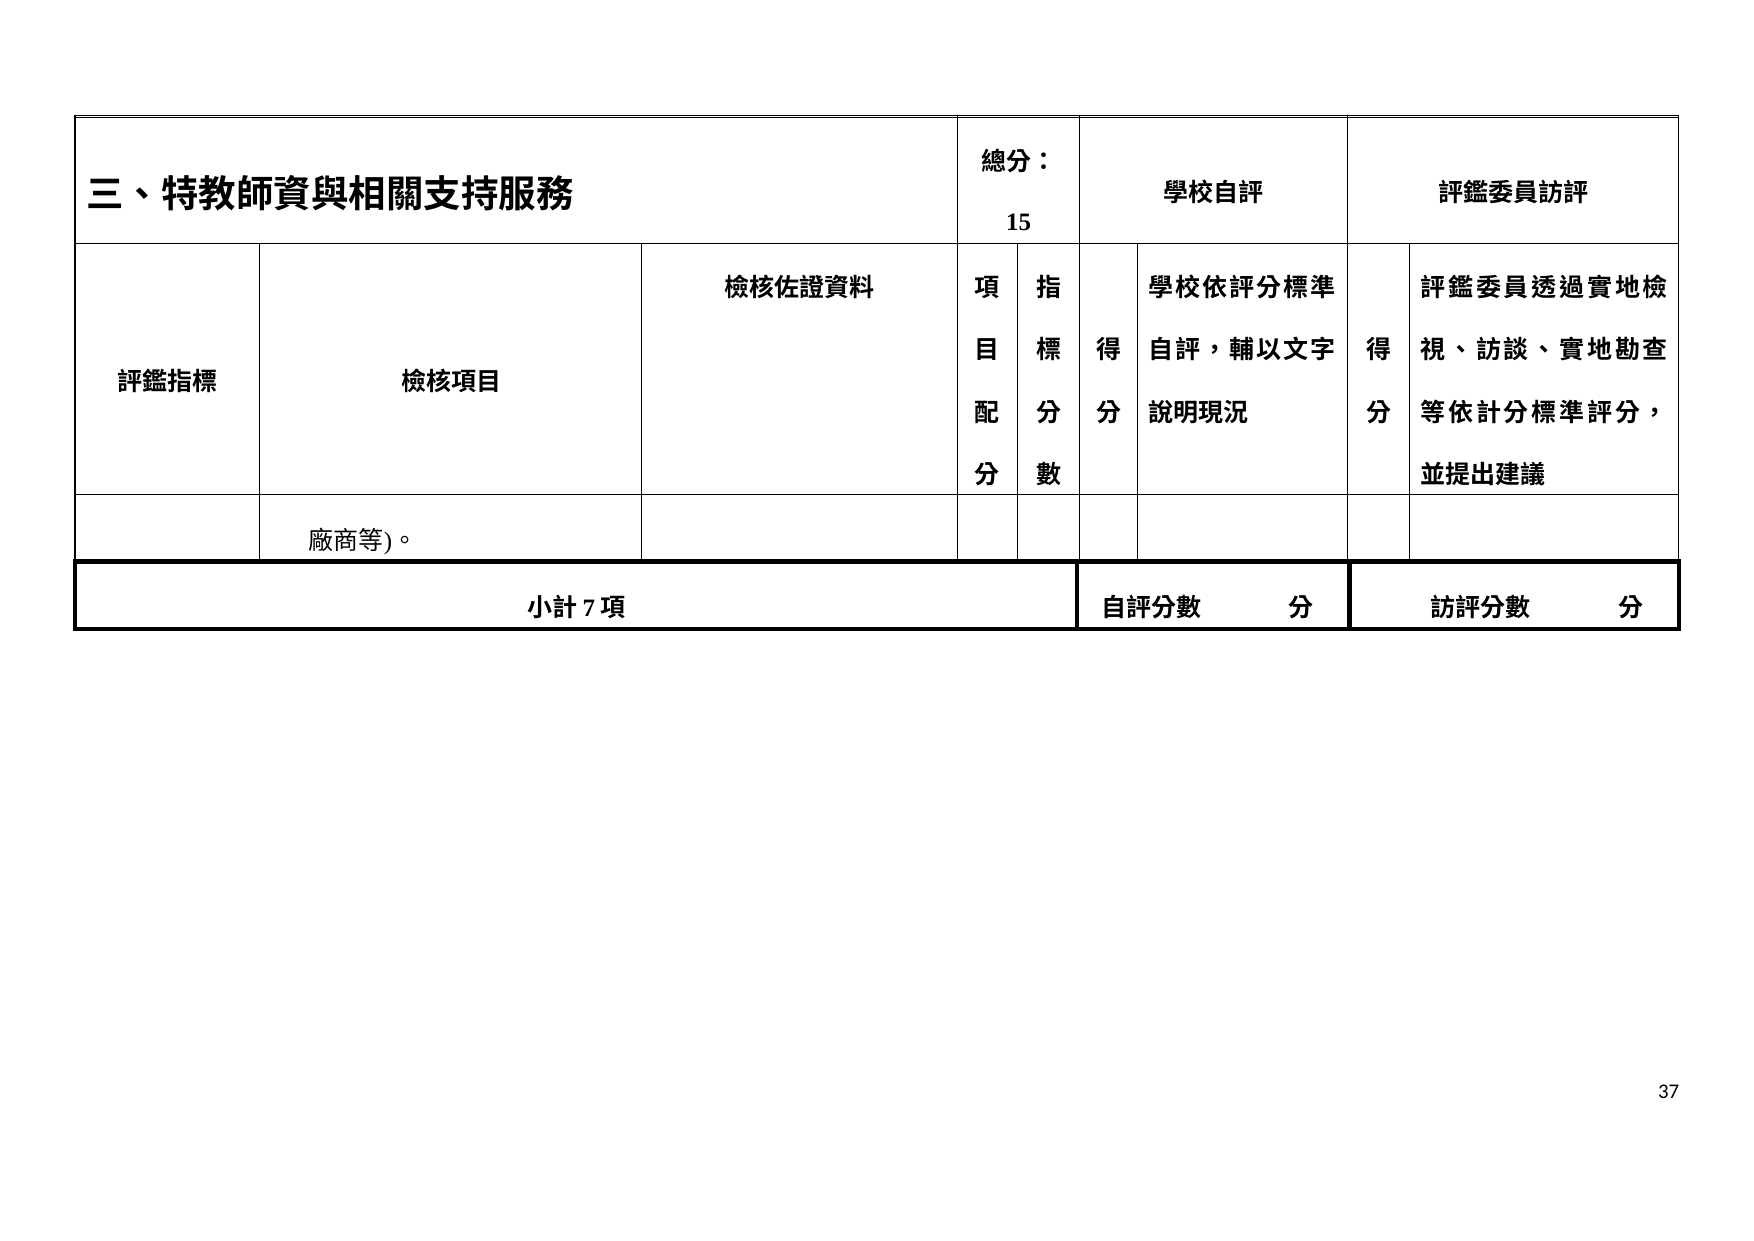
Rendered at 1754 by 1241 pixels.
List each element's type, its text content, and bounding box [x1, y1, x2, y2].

table_cell [1410, 495, 1678, 559]
table_cell 檢核項目 [260, 244, 641, 494]
table_cell 學校依評分標準自評，輔以文字說明現況 [1138, 244, 1347, 494]
table_cell 得分 [1080, 244, 1137, 494]
table_cell 指標分數 [1018, 244, 1079, 494]
table_cell [1080, 495, 1137, 559]
table_header 三、特教師資與相關支持服務 [76, 118, 957, 243]
table_cell [1018, 495, 1079, 559]
table_cell 檢核佐證資料 [642, 244, 957, 494]
table_cell 小計7項 [77, 564, 1075, 627]
table_header 學校自評 [1080, 118, 1347, 243]
table_cell 評鑑委員透過實地檢視、訪談、實地勘查等依計分標準評分，並提出建議 [1410, 244, 1678, 494]
table_cell 廠商等)。 [260, 495, 641, 559]
table_cell 得分 [1348, 244, 1409, 494]
table_cell [642, 495, 957, 559]
table_cell [76, 495, 259, 559]
table_cell [1138, 495, 1347, 559]
table_cell 訪評分數 分 [1352, 564, 1677, 627]
table_cell [958, 495, 1017, 559]
table_header 總分：15 [958, 118, 1079, 243]
table_cell 自評分數 分 [1079, 564, 1347, 627]
table_cell 評鑑指標 [76, 244, 259, 494]
table_cell 項目配分 [958, 244, 1017, 494]
table_cell [1348, 495, 1409, 559]
table_header 評鑑委員訪評 [1348, 118, 1678, 243]
